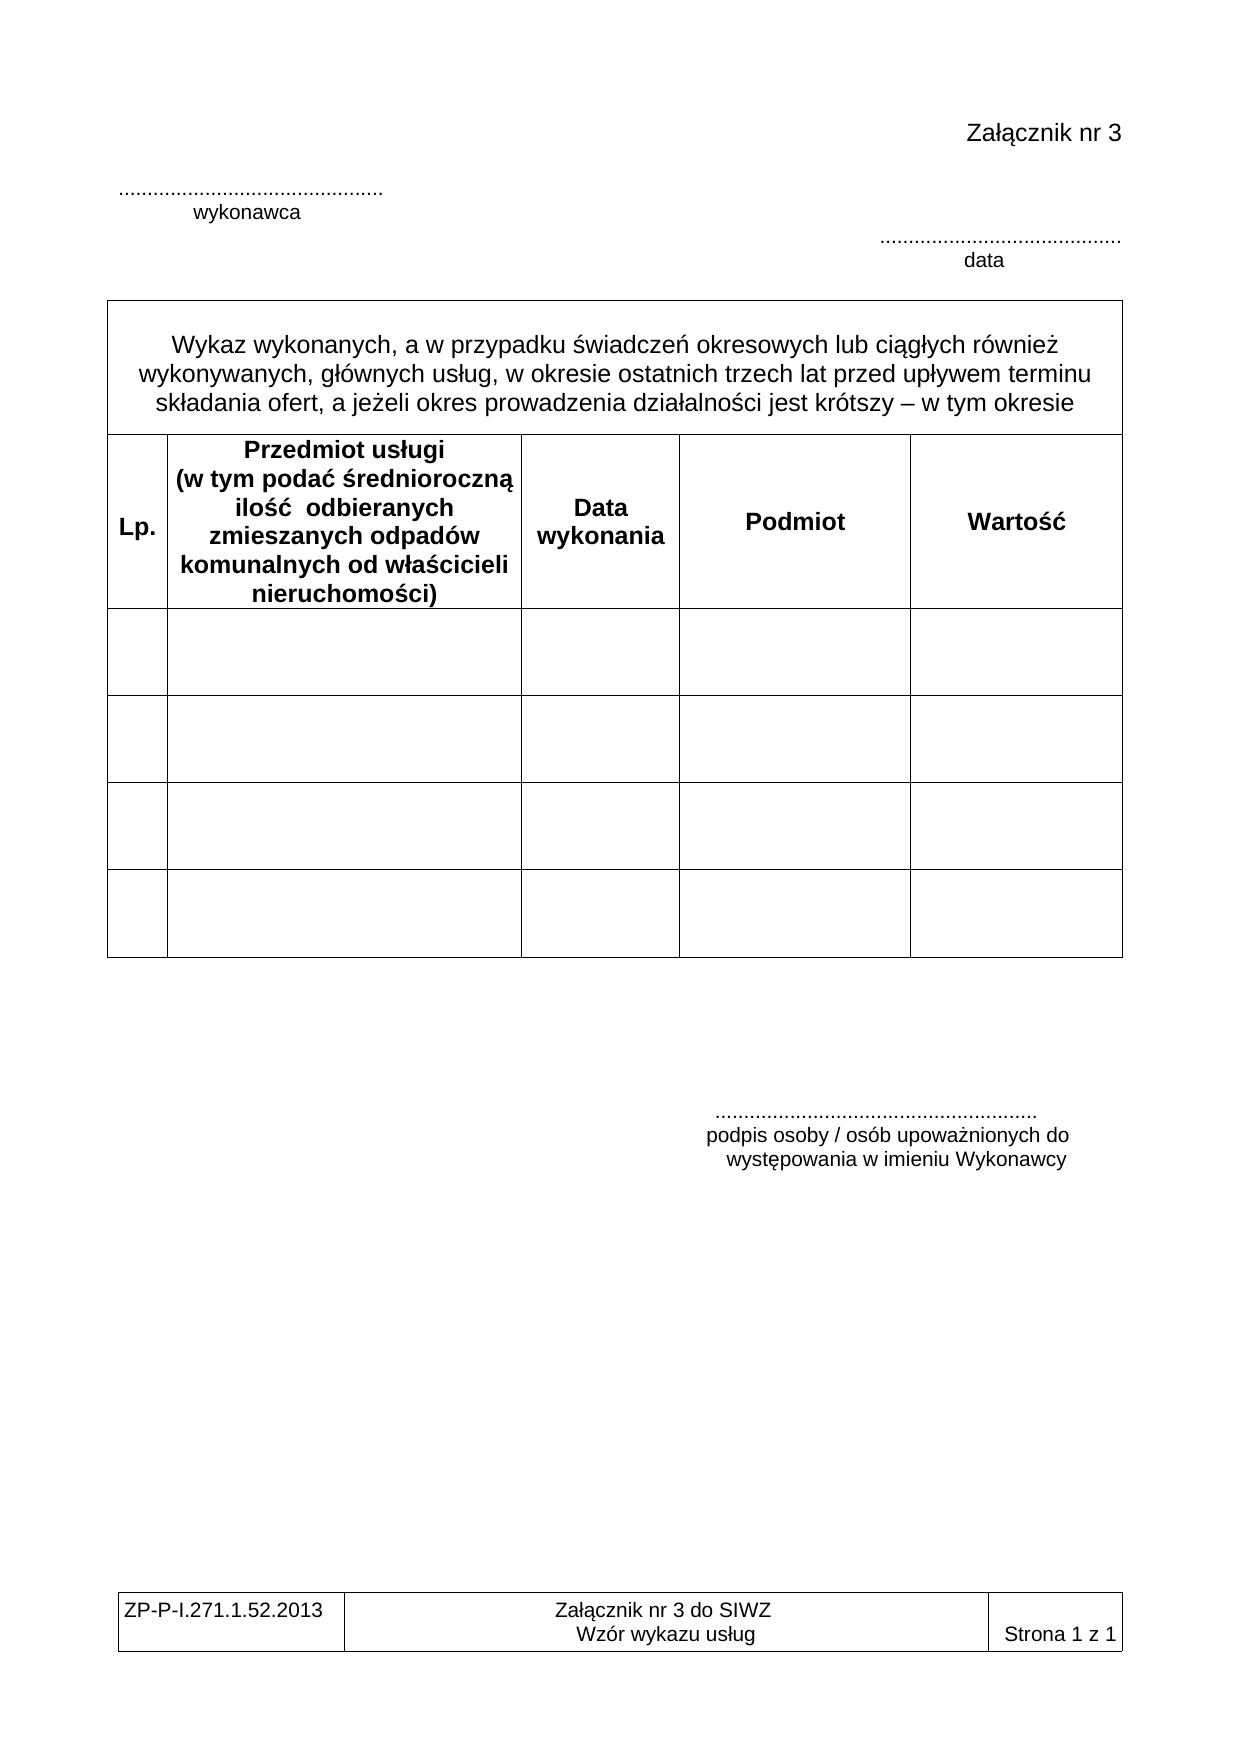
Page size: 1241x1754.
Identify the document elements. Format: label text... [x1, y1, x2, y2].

table_cell [911, 609, 1122, 695]
table_cell [911, 696, 1122, 782]
text .......................................... [118, 223, 1122, 247]
table_cell [108, 696, 167, 782]
table_cell [680, 696, 910, 782]
text wykonawca [118, 199, 1122, 223]
table_cell [522, 870, 679, 957]
text występowania w imieniu Wykonawcy [631, 1147, 1122, 1171]
subtitle Załącznik nr 3 [118, 118, 1122, 147]
table_cell [680, 870, 910, 957]
table_cell [168, 696, 521, 782]
table_cell [680, 609, 910, 695]
text data [118, 247, 1122, 271]
table_cell Wartość [911, 435, 1122, 607]
table_cell Podmiot [680, 435, 910, 607]
table_cell [108, 609, 167, 695]
table_cell [168, 609, 521, 695]
table_cell [522, 609, 679, 695]
table_cell Lp. [108, 435, 167, 607]
table_cell Przedmiot usługi (w tym podać średnioroczną ilość odbieranych zmieszanych odpadów komunalnych od właścicieli nieruchomości) [168, 435, 521, 607]
table_cell [522, 783, 679, 869]
table_cell [168, 783, 521, 869]
table_cell [911, 870, 1122, 957]
text ........................................................ [631, 1099, 1122, 1123]
table_cell Data wykonania [522, 435, 679, 607]
table_cell [680, 783, 910, 869]
table_cell [108, 870, 167, 957]
table_cell [108, 783, 167, 869]
table_cell [168, 870, 521, 957]
table_cell [911, 783, 1122, 869]
table_cell [522, 696, 679, 782]
table_header Wykaz wykonanych, a w przypadku świadczeń okresowych lub ciągłych również wykonywanych, głównych usług, w okresie ostatnich trzech lat przed upływem terminu składania ofert, a jeżeli okres prowadzenia działalności jest krótszy – w tym okresie [108, 301, 1122, 434]
text .............................................. [118, 176, 1122, 199]
text podpis osoby / osób upoważnionych do [631, 1123, 1122, 1147]
